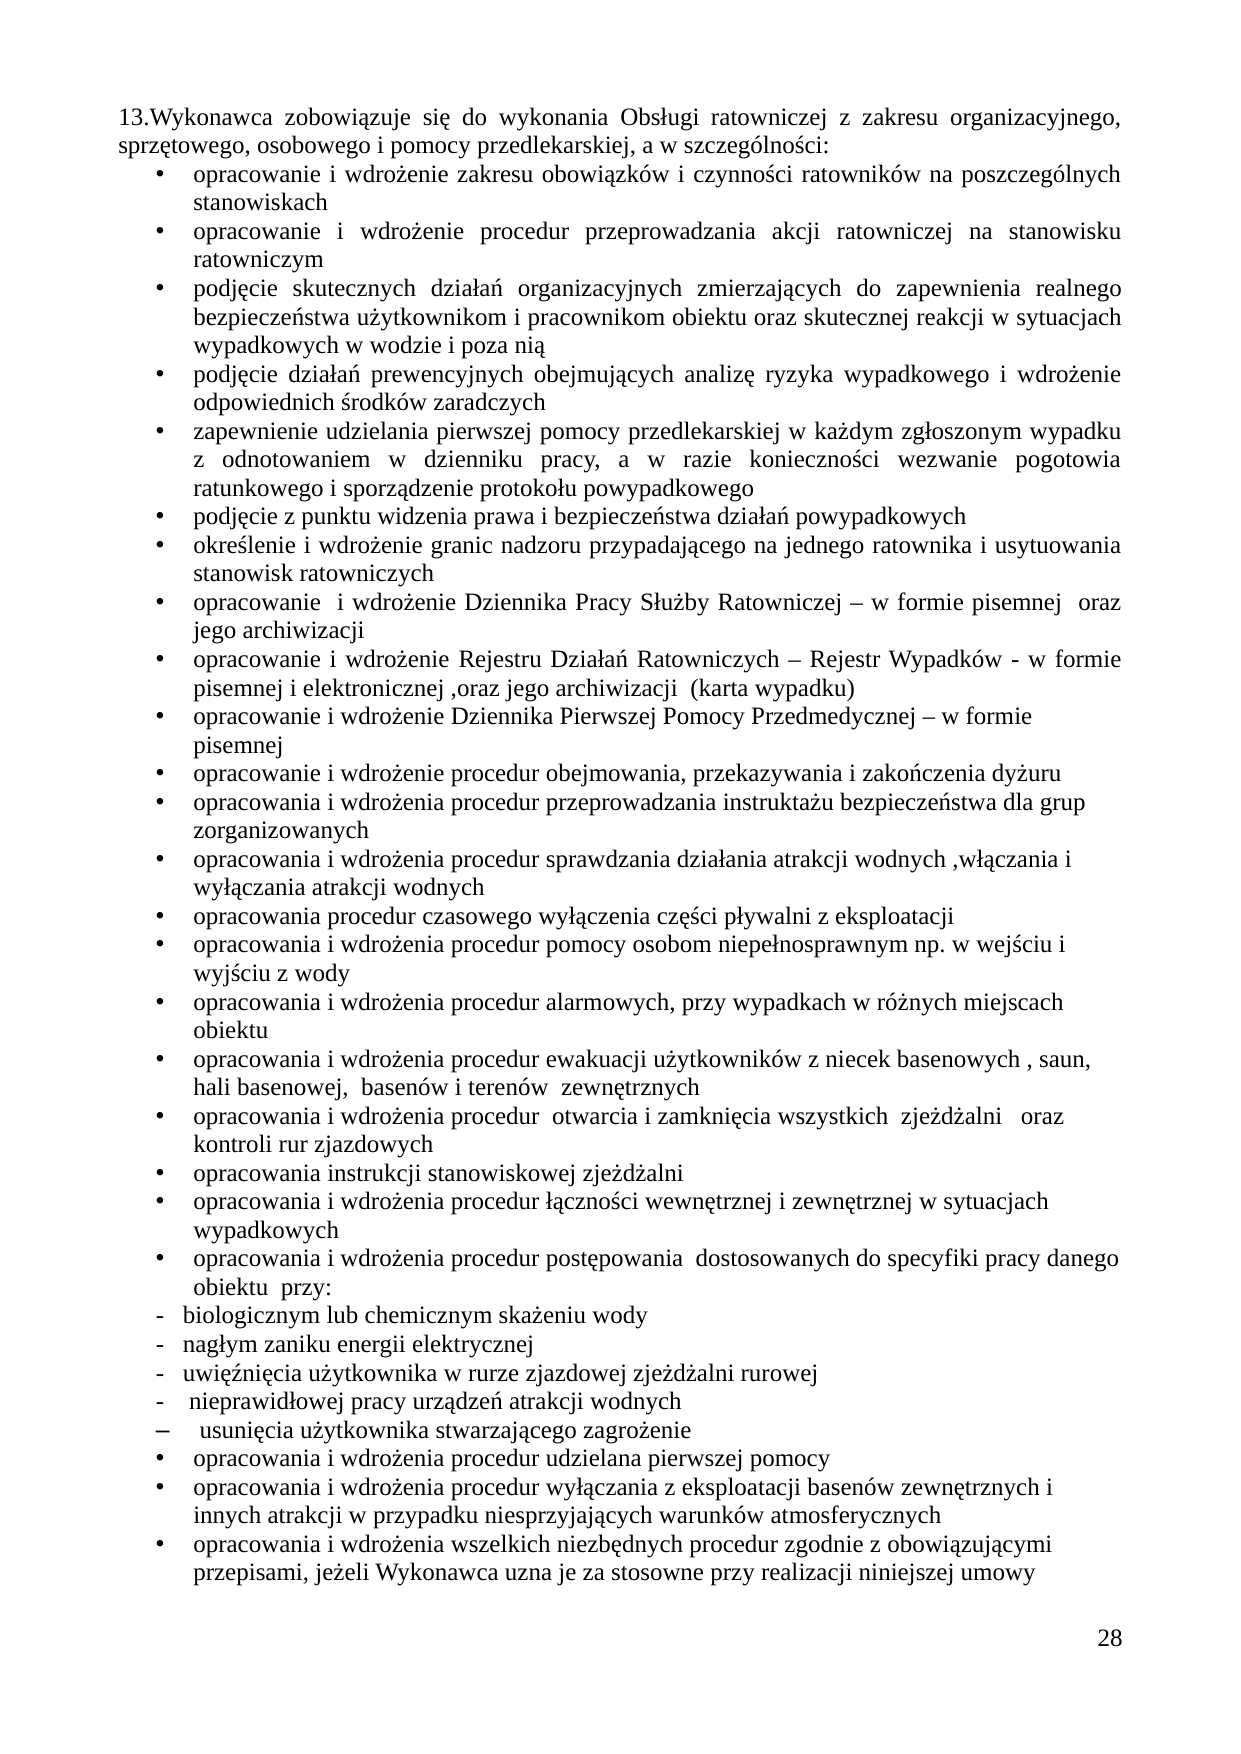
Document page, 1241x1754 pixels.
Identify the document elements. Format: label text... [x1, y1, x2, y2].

text - biologicznym lub chemicznym skażeniu wody [118, 1301, 1122, 1329]
list opracowania i wdrożenia procedur łączności wewnętrznej i zewnętrznej w sytuacjach wypadkowych [156, 1187, 1122, 1244]
list podjęcie działań prewencyjnych obejmujących analizę ryzyka wypadkowego i wdrożenie odpowiednich środków zaradczych [156, 359, 1122, 416]
list opracowania procedur czasowego wyłączenia części pływalni z eksploatacji [156, 901, 1122, 930]
list podjęcie skutecznych działań organizacyjnych zmierzających do zapewnienia realnego bezpieczeństwa użytkownikom i pracownikom obiektu oraz skutecznej reakcji w sytuacjach wypadkowych w wodzie i poza nią [156, 273, 1122, 359]
text 13.Wykonawca zobowiązuje się do wykonania Obsługi ratowniczej z zakresu organizacyjnego, sprzętowego, osobowego i pomocy przedlekarskiej, a w szczególności: [118, 102, 1122, 159]
list opracowania i wdrożenia procedur udzielana pierwszej pomocy [156, 1444, 1122, 1472]
list opracowania i wdrożenia procedur otwarcia i zamknięcia wszystkich zjeżdżalni oraz kontroli rur zjazdowych [156, 1101, 1122, 1158]
text - nagłym zaniku energii elektrycznej [118, 1329, 1122, 1358]
list opracowania i wdrożenia procedur przeprowadzania instruktażu bezpieczeństwa dla grup zorganizowanych [156, 787, 1122, 844]
list opracowanie i wdrożenie procedur przeprowadzania akcji ratowniczej na stanowisku ratowniczym [156, 216, 1122, 273]
text - nieprawidłowej pracy urządzeń atrakcji wodnych [118, 1387, 1122, 1415]
text - uwięźnięcia użytkownika w rurze zjazdowej zjeżdżalni rurowej [118, 1358, 1122, 1387]
list opracowanie i wdrożenie procedur obejmowania, przekazywania i zakończenia dyżuru [156, 759, 1122, 787]
list opracowanie i wdrożenie zakresu obowiązków i czynności ratowników na poszczególnych stanowiskach [156, 159, 1122, 216]
list usunięcia użytkownika stwarzającego zagrożenie [156, 1415, 1122, 1444]
list opracowanie i wdrożenie Dziennika Pracy Służby Ratowniczej – w formie pisemnej oraz jego archiwizacji [156, 587, 1122, 644]
list opracowania i wdrożenia procedur pomocy osobom niepełnosprawnym np. w wejściu i wyjściu z wody [156, 930, 1122, 987]
list opracowania i wdrożenia procedur sprawdzania działania atrakcji wodnych ,włączania i wyłączania atrakcji wodnych [156, 844, 1122, 901]
list opracowania i wdrożenia wszelkich niezbędnych procedur zgodnie z obowiązującymi przepisami, jeżeli Wykonawca uzna je za stosowne przy realizacji niniejszej umowy [156, 1529, 1122, 1586]
list opracowanie i wdrożenie Dziennika Pierwszej Pomocy Przedmedycznej – w formie pisemnej [156, 702, 1122, 759]
list określenie i wdrożenie granic nadzoru przypadającego na jednego ratownika i usytuowania stanowisk ratowniczych [156, 530, 1122, 587]
list opracowania i wdrożenia procedur postępowania dostosowanych do specyfiki pracy danego obiektu przy: [156, 1244, 1122, 1301]
list opracowania instrukcji stanowiskowej zjeżdżalni [156, 1158, 1122, 1187]
list podjęcie z punktu widzenia prawa i bezpieczeństwa działań powypadkowych [156, 502, 1122, 530]
list opracowanie i wdrożenie Rejestru Działań Ratowniczych – Rejestr Wypadków - w formie pisemnej i elektronicznej ,oraz jego archiwizacji (karta wypadku) [156, 644, 1122, 702]
list opracowania i wdrożenia procedur ewakuacji użytkowników z niecek basenowych , saun, hali basenowej, basenów i terenów zewnętrznych [156, 1044, 1122, 1101]
list opracowania i wdrożenia procedur wyłączania z eksploatacji basenów zewnętrznych i innych atrakcji w przypadku niesprzyjających warunków atmosferycznych [156, 1472, 1122, 1529]
list zapewnienie udzielania pierwszej pomocy przedlekarskiej w każdym zgłoszonym wypadku z odnotowaniem w dzienniku pracy, a w razie konieczności wezwanie pogotowia ratunkowego i sporządzenie protokołu powypadkowego [156, 416, 1122, 502]
list opracowania i wdrożenia procedur alarmowych, przy wypadkach w różnych miejscach obiektu [156, 987, 1122, 1044]
